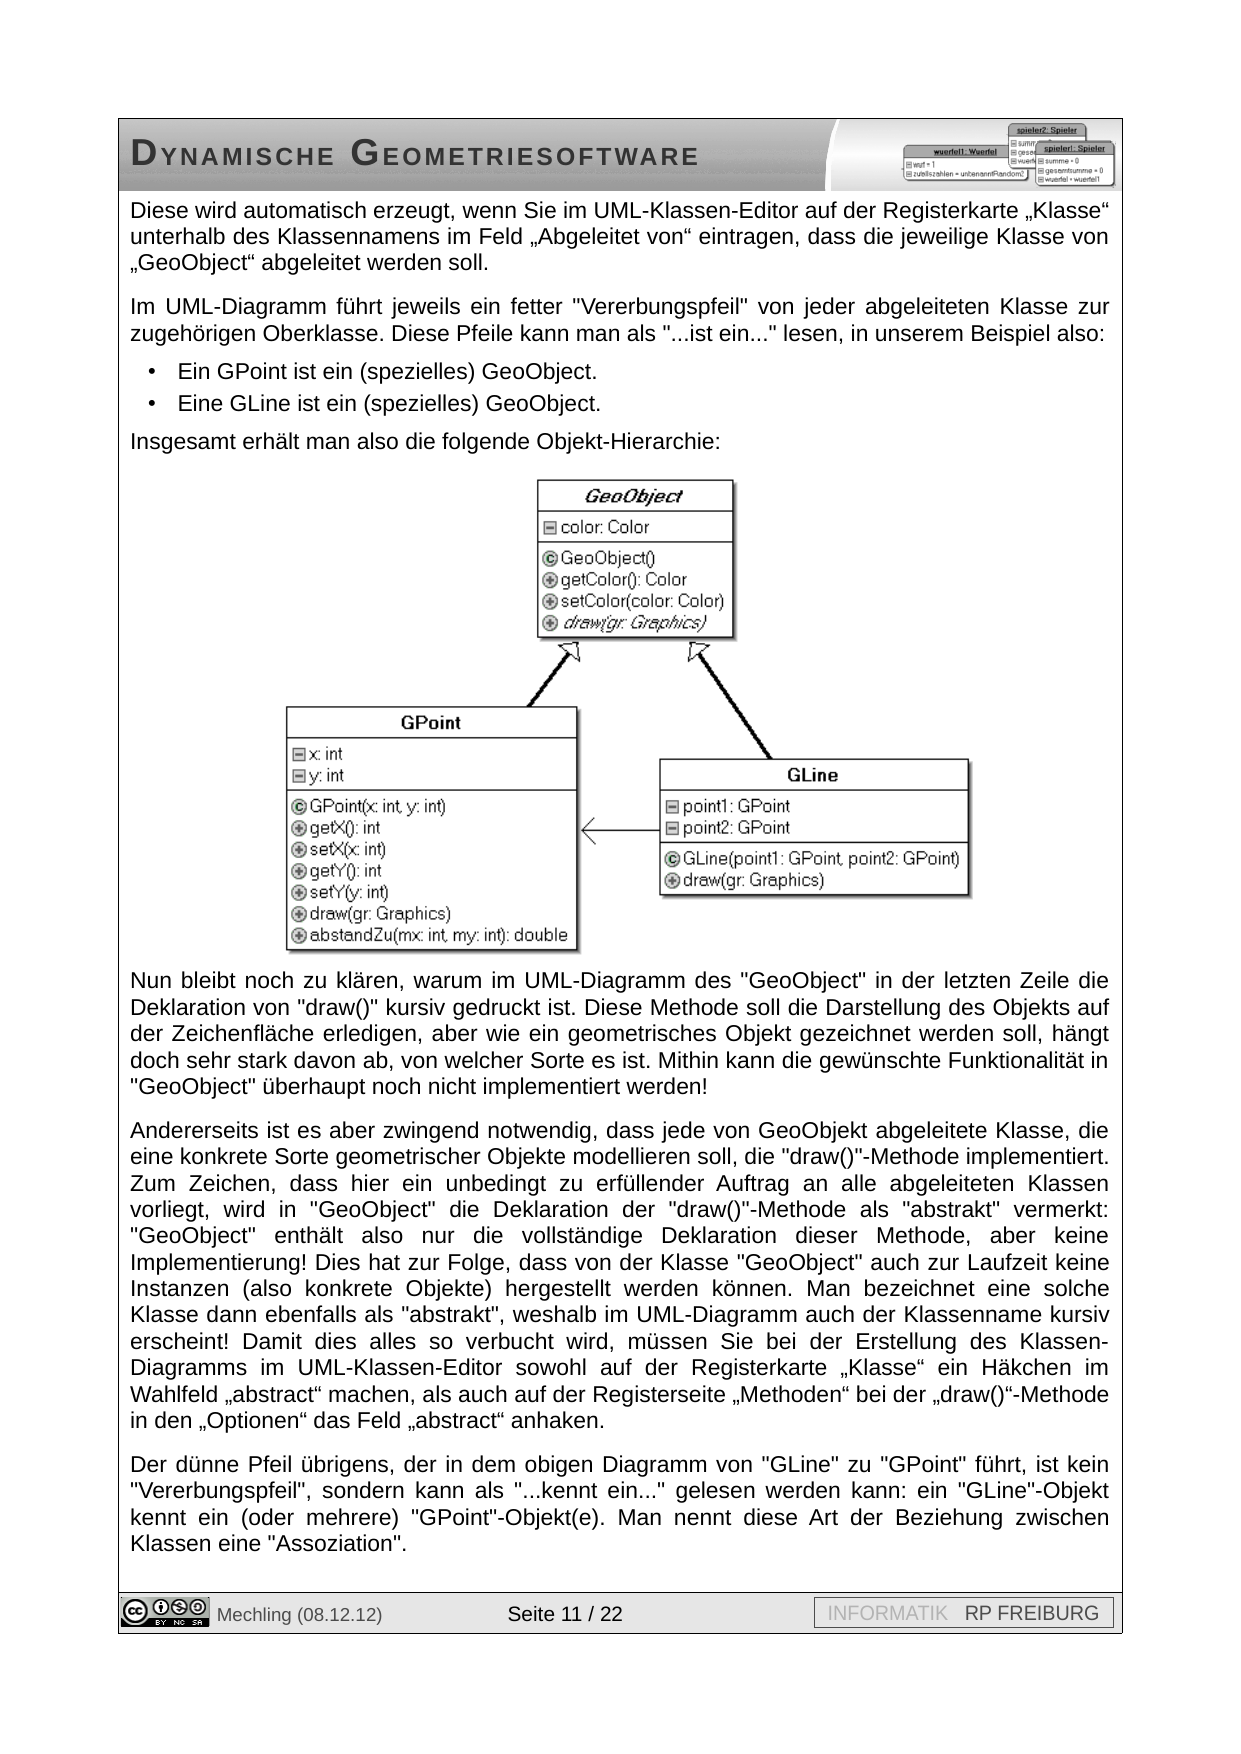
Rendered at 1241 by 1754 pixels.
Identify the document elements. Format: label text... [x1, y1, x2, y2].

text Der dünne Pfeil übrigens, der in dem obigen Diagramm von "GLine" zu "GPoint" führt, ist kein "Vererbungspfeil", sondern kann als "...kennt ein..." gelesen werden kann: ein "GLine"-Objekt kennt ein (oder mehrere) "GPoint"-Objekt(e). Man nennt diese Art der Beziehung zwischen Klassen eine "Assoziation". [130, 1451, 1110, 1556]
picture [120, 1597, 210, 1627]
list Ein GPoint ist ein (spezielles) GeoObject. [148, 358, 1087, 384]
picture [119, 119, 1122, 191]
list Eine GLine ist ein (spezielles) GeoObject. [148, 390, 1087, 416]
text Im UML-Diagramm führt jeweils ein fetter "Vererbungspfeil" von jeder abgeleiteten Klasse zur zugehörigen Oberklasse. Diese Pfeile kann man als "...ist ein..." lesen, in unserem Beispiel also: [130, 293, 1110, 346]
text Andererseits ist es aber zwingend notwendig, dass jede von GeoObjekt abgeleitete Klasse, die eine konkrete Sorte geometrischer Objekte modellieren soll, die "draw()"-Methode implementiert. Zum Zeichen, dass hier ein unbedingt zu erfüllender Auftrag an alle abgeleiteten Klassen vorliegt, wird in "GeoObject" die Deklaration der "draw()"-Methode als "abstrakt" vermerkt: "GeoObject" enthält also nur die vollständige Deklaration dieser Methode, aber keine Implementierung! Dies hat zur Folge, dass von der Klasse "GeoObject" auch zur Laufzeit keine Instanzen (also konkrete Objekte) hergestellt werden können. Man bezeichnet eine solche Klasse dann ebenfalls als "abstrakt", weshalb im UML-Diagramm auch der Klassenname kursiv erscheint! Damit dies alles so verbucht wird, müssen Sie bei der Erstellung des Klassen-Diagramms im UML-Klassen-Editor sowohl auf der Registerkarte „Klasse“ ein Häkchen im Wahlfeld „abstract“ machen, als auch auf der Registerseite „Methoden“ bei der „draw()“-Methode in den „Optionen“ das Feld „abstract“ anhaken. [130, 1117, 1110, 1433]
text Insgesamt erhält man also die folgende Objekt-Hierarchie: [130, 428, 1110, 455]
text Diese wird automatisch erzeugt, wenn Sie im UML-Klassen-Editor auf der Registerkarte „Klasse“ unterhalb des Klassennamens im Feld „Abgeleitet von“ eintragen, dass die jeweilige Klasse von „GeoObject“ abgeleitet werden soll. [130, 197, 1110, 276]
text Nun bleibt noch zu klären, warum im UML-Diagramm des "GeoObject" in der letzten Zeile die Deklaration von "draw()" kursiv gedruckt ist. Diese Methode soll die Darstellung des Objekts auf der Zeichenfläche erledigen, aber wie ein geometrisches Objekt gezeichnet werden soll, hängt doch sehr stark davon ab, von welcher Sorte es ist. Mithin kann die gewünschte Funktionalität in "GeoObject" überhaupt noch nicht implementiert werden! [130, 466, 1110, 1099]
picture [268, 473, 986, 968]
